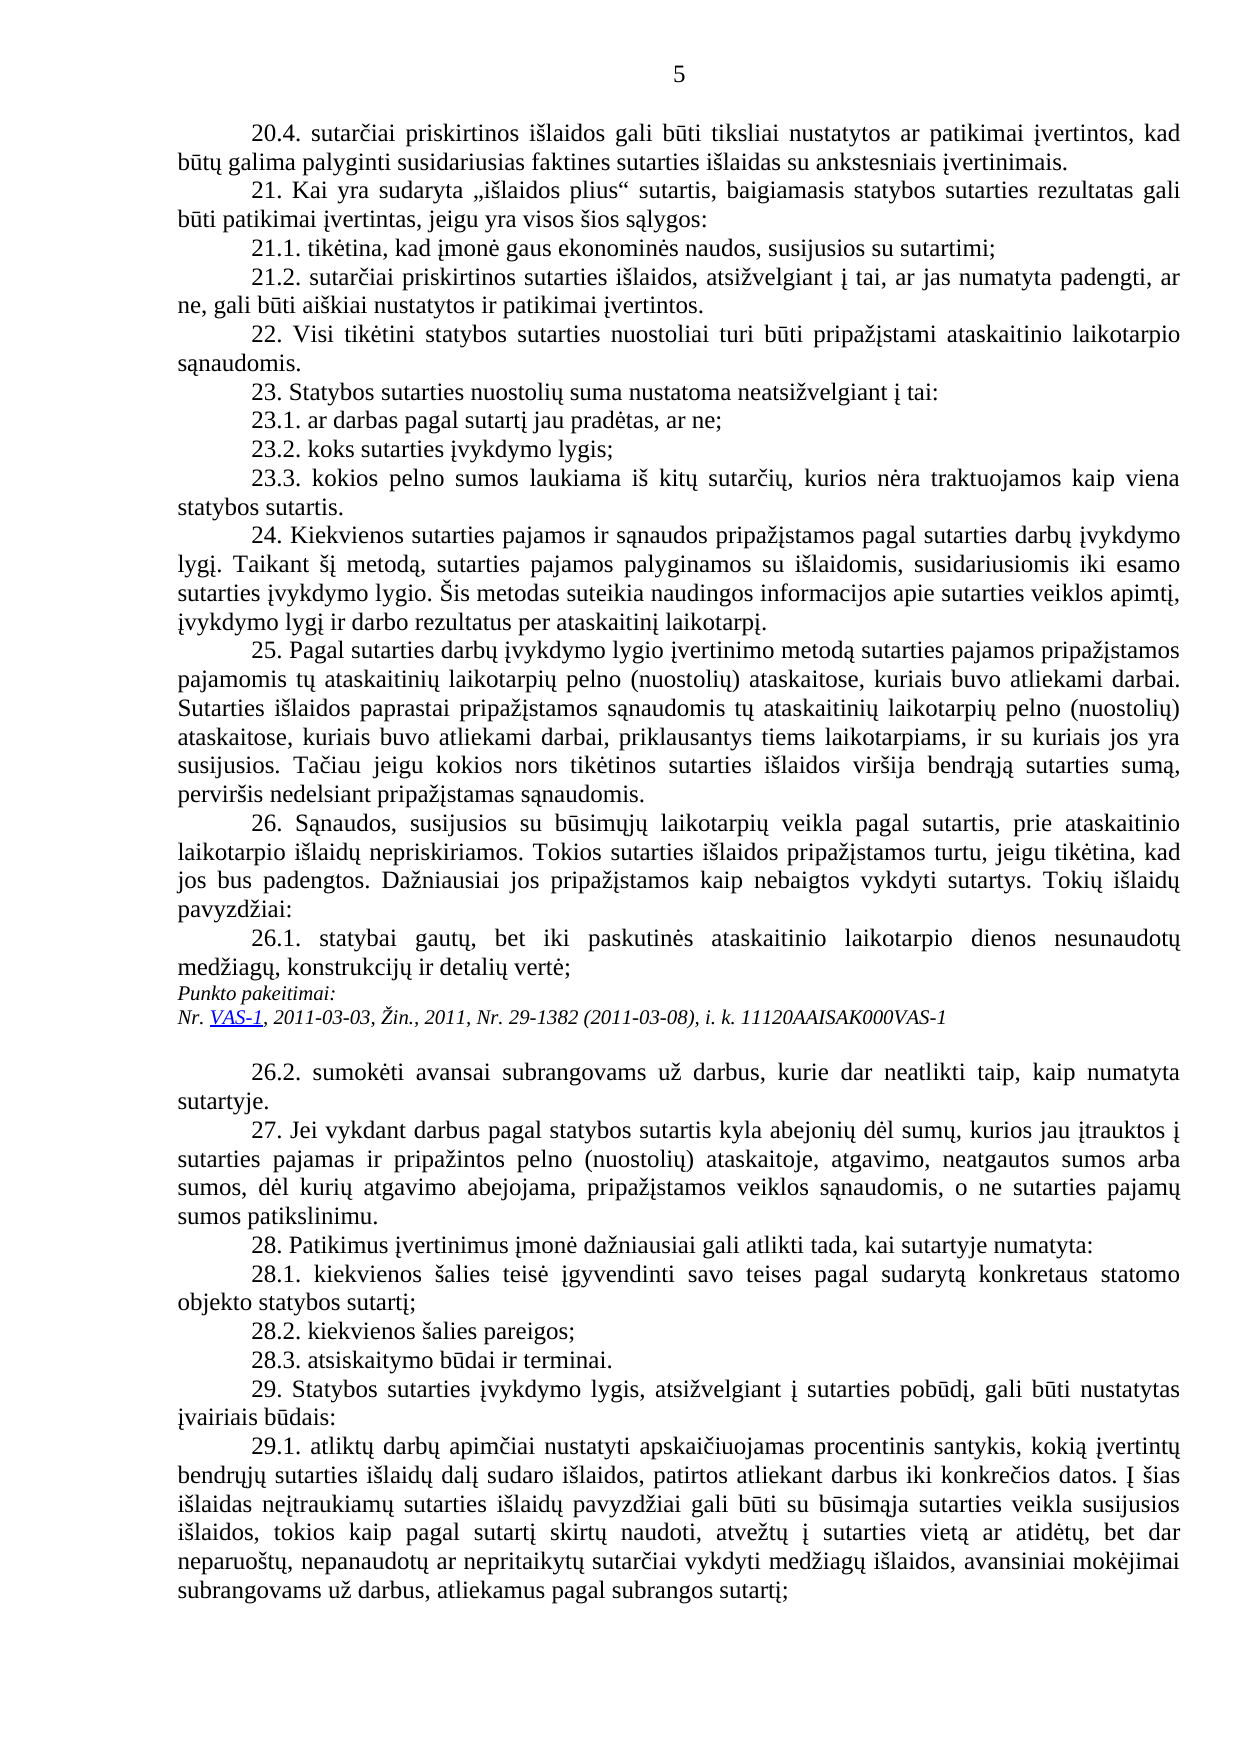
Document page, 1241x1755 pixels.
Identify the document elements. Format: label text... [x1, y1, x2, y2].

text 23.3. kokios pelno sumos laukiama iš kitų sutarčių, kurios nėra traktuojamos kaip viena statybos sutartis. [177, 463, 1181, 521]
text 23. Statybos sutarties nuostolių suma nustatoma neatsižvelgiant į tai: [177, 377, 1181, 406]
text 26. Sąnaudos, susijusios su būsimųjų laikotarpių veikla pagal sutartis, prie ataskaitinio laikotarpio išlaidų nepriskiriamos. Tokios sutarties išlaidos pripažįstamos turtu, jeigu tikėtina, kad jos bus padengtos. Dažniausiai jos pripažįstamos kaip nebaigtos vykdyti sutartys. Tokių išlaidų pavyzdžiai: [177, 808, 1181, 923]
text Punkto pakeitimai: [177, 981, 1181, 1005]
text 24. Kiekvienos sutarties pajamos ir sąnaudos pripažįstamos pagal sutarties darbų įvykdymo lygį. Taikant šį metodą, sutarties pajamos palyginamos su išlaidomis, susidariusiomis iki esamo sutarties įvykdymo lygio. Šis metodas suteikia naudingos informacijos apie sutarties veiklos apimtį, įvykdymo lygį ir darbo rezultatus per ataskaitinį laikotarpį. [177, 521, 1181, 636]
text 28.2. kiekvienos šalies pareigos; [177, 1316, 1181, 1345]
text 20.4. sutarčiai priskirtinos išlaidos gali būti tiksliai nustatytos ar patikimai įvertintos, kad būtų galima palyginti susidariusias faktines sutarties išlaidas su ankstesniais įvertinimais. [177, 118, 1181, 176]
text 28. Patikimus įvertinimus įmonė dažniausiai gali atlikti tada, kai sutartyje numatyta: [177, 1230, 1181, 1259]
text 29. Statybos sutarties įvykdymo lygis, atsižvelgiant į sutarties pobūdį, gali būti nustatytas įvairiais būdais: [177, 1374, 1181, 1431]
text 26.1. statybai gautų, bet iki paskutinės ataskaitinio laikotarpio dienos nesunaudotų medžiagų, konstrukcijų ir detalių vertė; [177, 923, 1181, 981]
text 28.1. kiekvienos šalies teisė įgyvendinti savo teises pagal sudarytą konkretaus statomo objekto statybos sutartį; [177, 1259, 1181, 1316]
text 27. Jei vykdant darbus pagal statybos sutartis kyla abejonių dėl sumų, kurios jau įtrauktos į sutarties pajamas ir pripažintos pelno (nuostolių) ataskaitoje, atgavimo, neatgautos sumos arba sumos, dėl kurių atgavimo abejojama, pripažįstamos veiklos sąnaudomis, o ne sutarties pajamų sumos patikslinimu. [177, 1115, 1181, 1230]
text 28.3. atsiskaitymo būdai ir terminai. [177, 1345, 1181, 1374]
text 25. Pagal sutarties darbų įvykdymo lygio įvertinimo metodą sutarties pajamos pripažįstamos pajamomis tų ataskaitinių laikotarpių pelno (nuostolių) ataskaitose, kuriais buvo atliekami darbai. Sutarties išlaidos paprastai pripažįstamos sąnaudomis tų ataskaitinių laikotarpių pelno (nuostolių) ataskaitose, kuriais buvo atliekami darbai, priklausantys tiems laikotarpiams, ir su kuriais jos yra susijusios. Tačiau jeigu kokios nors tikėtinos sutarties išlaidos viršija bendrąją sutarties sumą, perviršis nedelsiant pripažįstamas sąnaudomis. [177, 636, 1181, 808]
text 21. Kai yra sudaryta „išlaidos plius“ sutartis, baigiamasis statybos sutarties rezultatas gali būti patikimai įvertintas, jeigu yra visos šios sąlygos: [177, 176, 1181, 233]
text 26.2. sumokėti avansai subrangovams už darbus, kurie dar neatlikti taip, kaip numatyta sutartyje. [177, 1057, 1181, 1115]
text 22. Visi tikėtini statybos sutarties nuostoliai turi būti pripažįstami ataskaitinio laikotarpio sąnaudomis. [177, 319, 1181, 377]
text 21.1. tikėtina, kad įmonė gaus ekonominės naudos, susijusios su sutartimi; [177, 233, 1181, 262]
text Nr. VAS-1, 2011-03-03, Žin., 2011, Nr. 29-1382 (2011-03-08), i. k. 11120AAISAK000VAS-1 [177, 1005, 1181, 1029]
text 23.2. koks sutarties įvykdymo lygis; [177, 434, 1181, 463]
text 23.1. ar darbas pagal sutartį jau pradėtas, ar ne; [177, 406, 1181, 434]
text 29.1. atliktų darbų apimčiai nustatyti apskaičiuojamas procentinis santykis, kokią įvertintų bendrųjų sutarties išlaidų dalį sudaro išlaidos, patirtos atliekant darbus iki konkrečios datos. Į šias išlaidas neįtraukiamų sutarties išlaidų pavyzdžiai gali būti su būsimąja sutarties veikla susijusios išlaidos, tokios kaip pagal sutartį skirtų naudoti, atvežtų į sutarties vietą ar atidėtų, bet dar neparuoštų, nepanaudotų ar nepritaikytų sutarčiai vykdyti medžiagų išlaidos, avansiniai mokėjimai subrangovams už darbus, atliekamus pagal subrangos sutartį; [177, 1431, 1181, 1604]
text 21.2. sutarčiai priskirtinos sutarties išlaidos, atsižvelgiant į tai, ar jas numatyta padengti, ar ne, gali būti aiškiai nustatytos ir patikimai įvertintos. [177, 262, 1181, 319]
